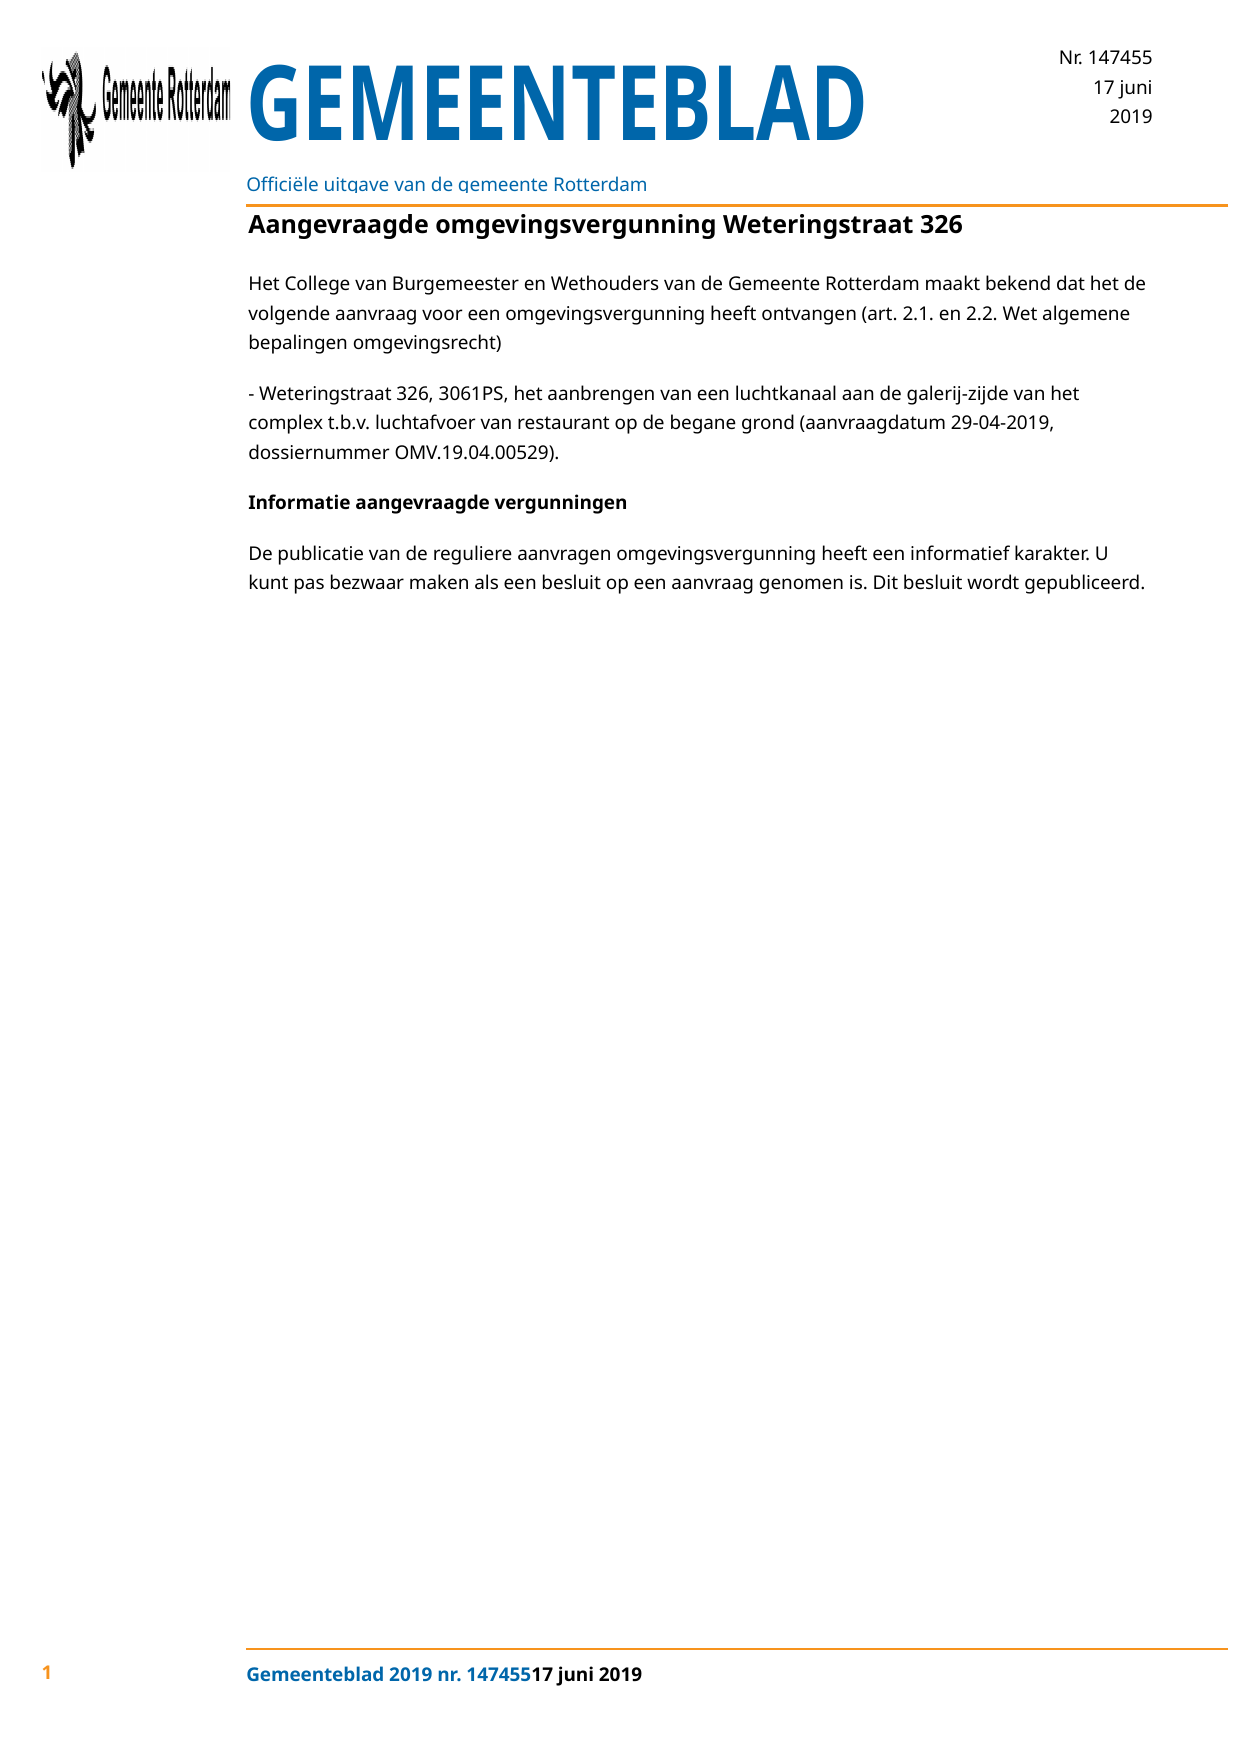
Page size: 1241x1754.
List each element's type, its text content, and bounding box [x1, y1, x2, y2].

text De publicatie van de reguliere aanvragen omgevingsvergunning heeft een informatief karakter. U kunt pas bezwaar maken als een besluit op een aanvraag genomen is. Dit besluit wordt gepubliceerd. [248, 540, 1152, 595]
text Aangevraagde omgevingsvergunning Weteringstraat 326 [248, 207, 1152, 241]
text - Weteringstraat 326, 3061PS, het aanbrengen van een luchtkanaal aan de galerij-zijde van het complex t.b.v. luchtafvoer van restaurant op de begane grond (aanvraagdatum 29-04-2019, dossiernummer OMV.19.04.00529). [248, 380, 1152, 465]
picture [41, 47, 231, 172]
text Informatie aangevraagde vergunningen [248, 489, 1152, 515]
text Het College van Burgemeester en Wethouders van de Gemeente Rotterdam maakt bekend dat het de volgende aanvraag voor een omgevingsvergunning heeft ontvangen (art. 2.1. en 2.2. Wet algemene bepalingen omgevingsrecht) [248, 270, 1152, 355]
